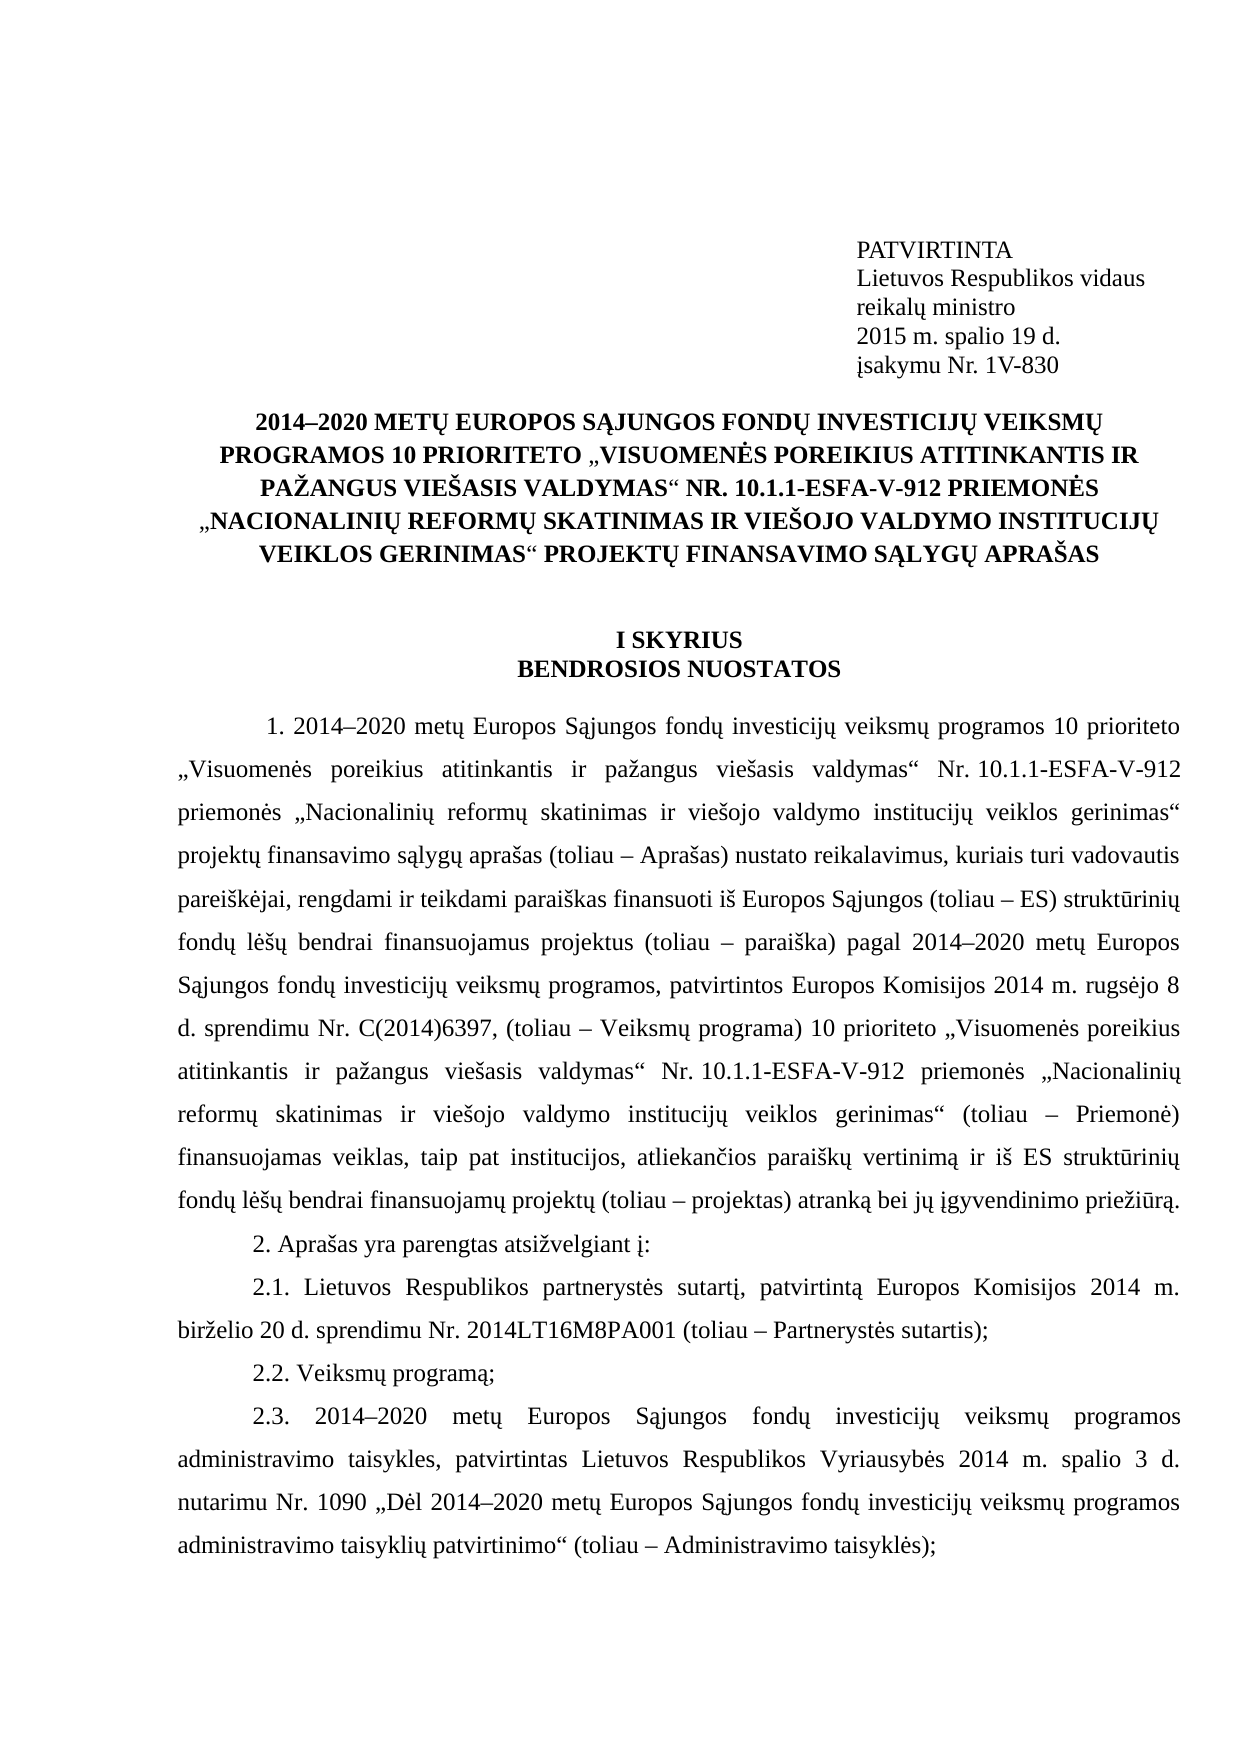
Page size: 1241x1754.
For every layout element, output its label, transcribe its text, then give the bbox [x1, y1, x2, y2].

text 2. Aprašas yra parengtas atsižvelgiant į: [177, 1229, 1181, 1257]
text 2.3. 2014–2020 metų Europos Sąjungos fondų investicijų veiksmų programos administravimo taisykles, patvirtintas Lietuvos Respublikos Vyriausybės 2014 m. spalio 3 d. nutarimu Nr. 1090 „Dėl 2014–2020 metų Europos Sąjungos fondų investicijų veiksmų programos administravimo taisyklių patvirtinimo“ (toliau – Administravimo taisyklės); [177, 1401, 1181, 1559]
text BENDROSIOS NUOSTATOS [177, 654, 1181, 682]
text 1. 2014–2020 metų Europos Sąjungos fondų investicijų veiksmų programos 10 prioriteto „Visuomenės poreikius atitinkantis ir pažangus viešasis valdymas“ Nr. 10.1.1-ESFA-V-912 priemonės „Nacionalinių reformų skatinimas ir viešojo valdymo institucijų veiklos gerinimas“ projektų finansavimo sąlygų aprašas (toliau – Aprašas) nustato reikalavimus, kuriais turi vadovautis pareiškėjai, rengdami ir teikdami paraiškas finansuoti iš Europos Sąjungos (toliau – ES) struktūrinių fondų lėšų bendrai finansuojamus projektus (toliau – paraiška) pagal 2014–2020 metų Europos Sąjungos fondų investicijų veiksmų programos, patvirtintos Europos Komisijos 2014 m. rugsėjo 8 d. sprendimu Nr. C(2014)6397, (toliau – Veiksmų programa) 10 prioriteto „Visuomenės poreikius atitinkantis ir pažangus viešasis valdymas“ Nr. 10.1.1-ESFA-V-912 priemonės „Nacionalinių reformų skatinimas ir viešojo valdymo institucijų veiklos gerinimas“ (toliau – Priemonė) finansuojamas veiklas, taip pat institucijos, atliekančios paraiškų vertinimą ir iš ES struktūrinių fondų lėšų bendrai finansuojamų projektų (toliau – projektas) atranką bei jų įgyvendinimo priežiūrą. [177, 711, 1181, 1214]
text 2.2. Veiksmų programą; [177, 1358, 1181, 1387]
text 2014–2020 METŲ EUROPOS SĄJUNGOS FONDŲ INVESTICIJŲ VEIKSMŲ PROGRAMOS 10 PRIORITETO „VISUOMENĖS POREIKIUS ATITINKANTIS IR PAŽANGUS VIEŠASIS VALDYMAS“ NR. 10.1.1-ESFA-V-912 PRIEMONĖS „NACIONALINIŲ REFORMŲ SKATINIMAS IR VIEŠOJO VALDYMO INSTITUCIJŲ VEIKLOS GERINIMAS“ PROJEKTŲ FINANSAVIMO SĄLYGŲ APRAŠAS [177, 407, 1181, 568]
text 2015 m. spalio 19 d. [177, 321, 1181, 350]
text 2.1. Lietuvos Respublikos partnerystės sutartį, patvirtintą Europos Komisijos 2014 m. birželio 20 d. sprendimu Nr. 2014LT16M8PA001 (toliau – Partnerystės sutartis); [177, 1272, 1181, 1344]
text Lietuvos Respublikos vidaus [856, 263, 1181, 292]
text I SKYRIUS [177, 625, 1181, 654]
text reikalų ministro [856, 292, 1181, 321]
text PATVIRTINTA [177, 235, 1181, 263]
text įsakymu Nr. 1V-830 [177, 350, 1181, 378]
